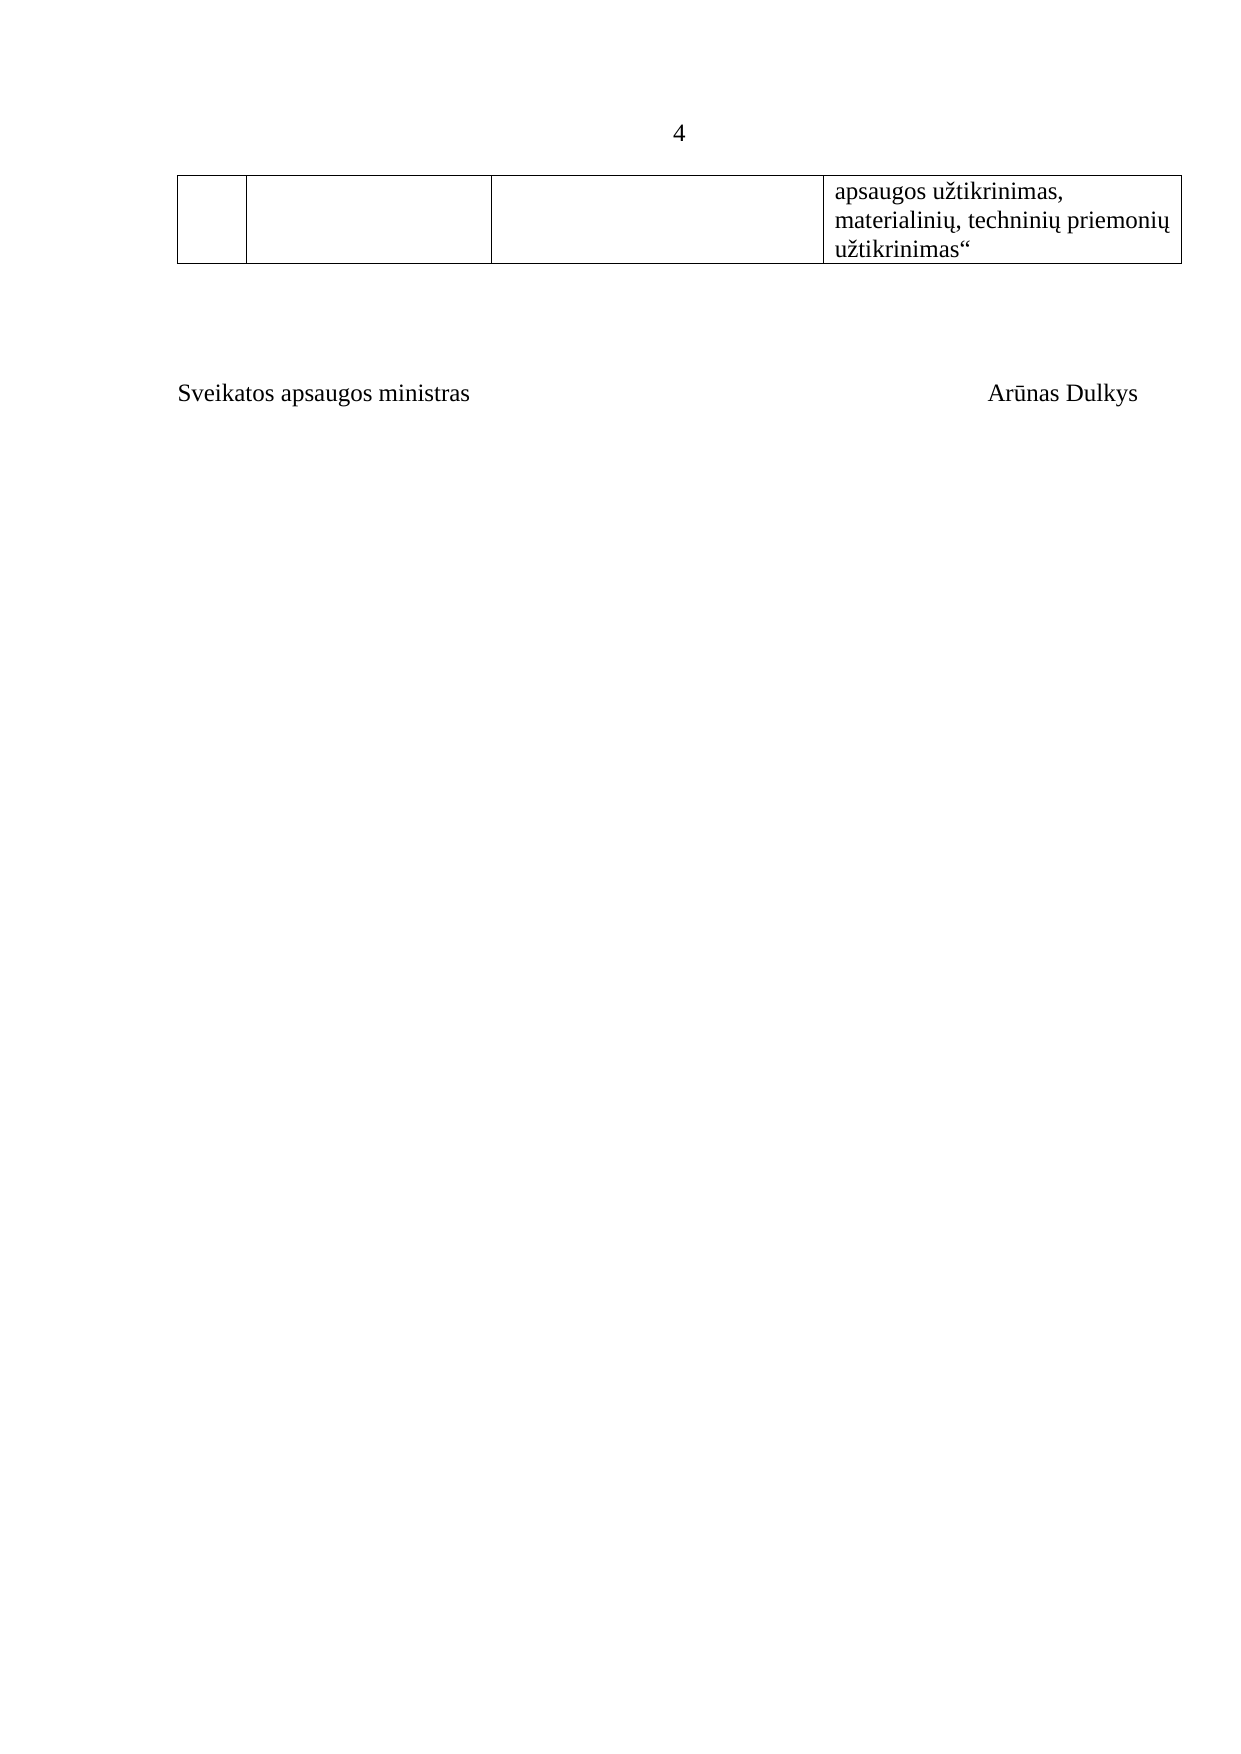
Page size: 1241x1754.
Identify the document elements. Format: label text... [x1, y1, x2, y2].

text Sveikatos apsaugos ministras Arūnas Dulkys [177, 378, 1181, 407]
table_cell apsaugos užtikrinimas, materialinių, techninių priemonių užtikrinimas“ [824, 176, 1181, 262]
table_cell [247, 176, 491, 262]
table_cell [492, 176, 823, 262]
table_cell [178, 176, 246, 262]
